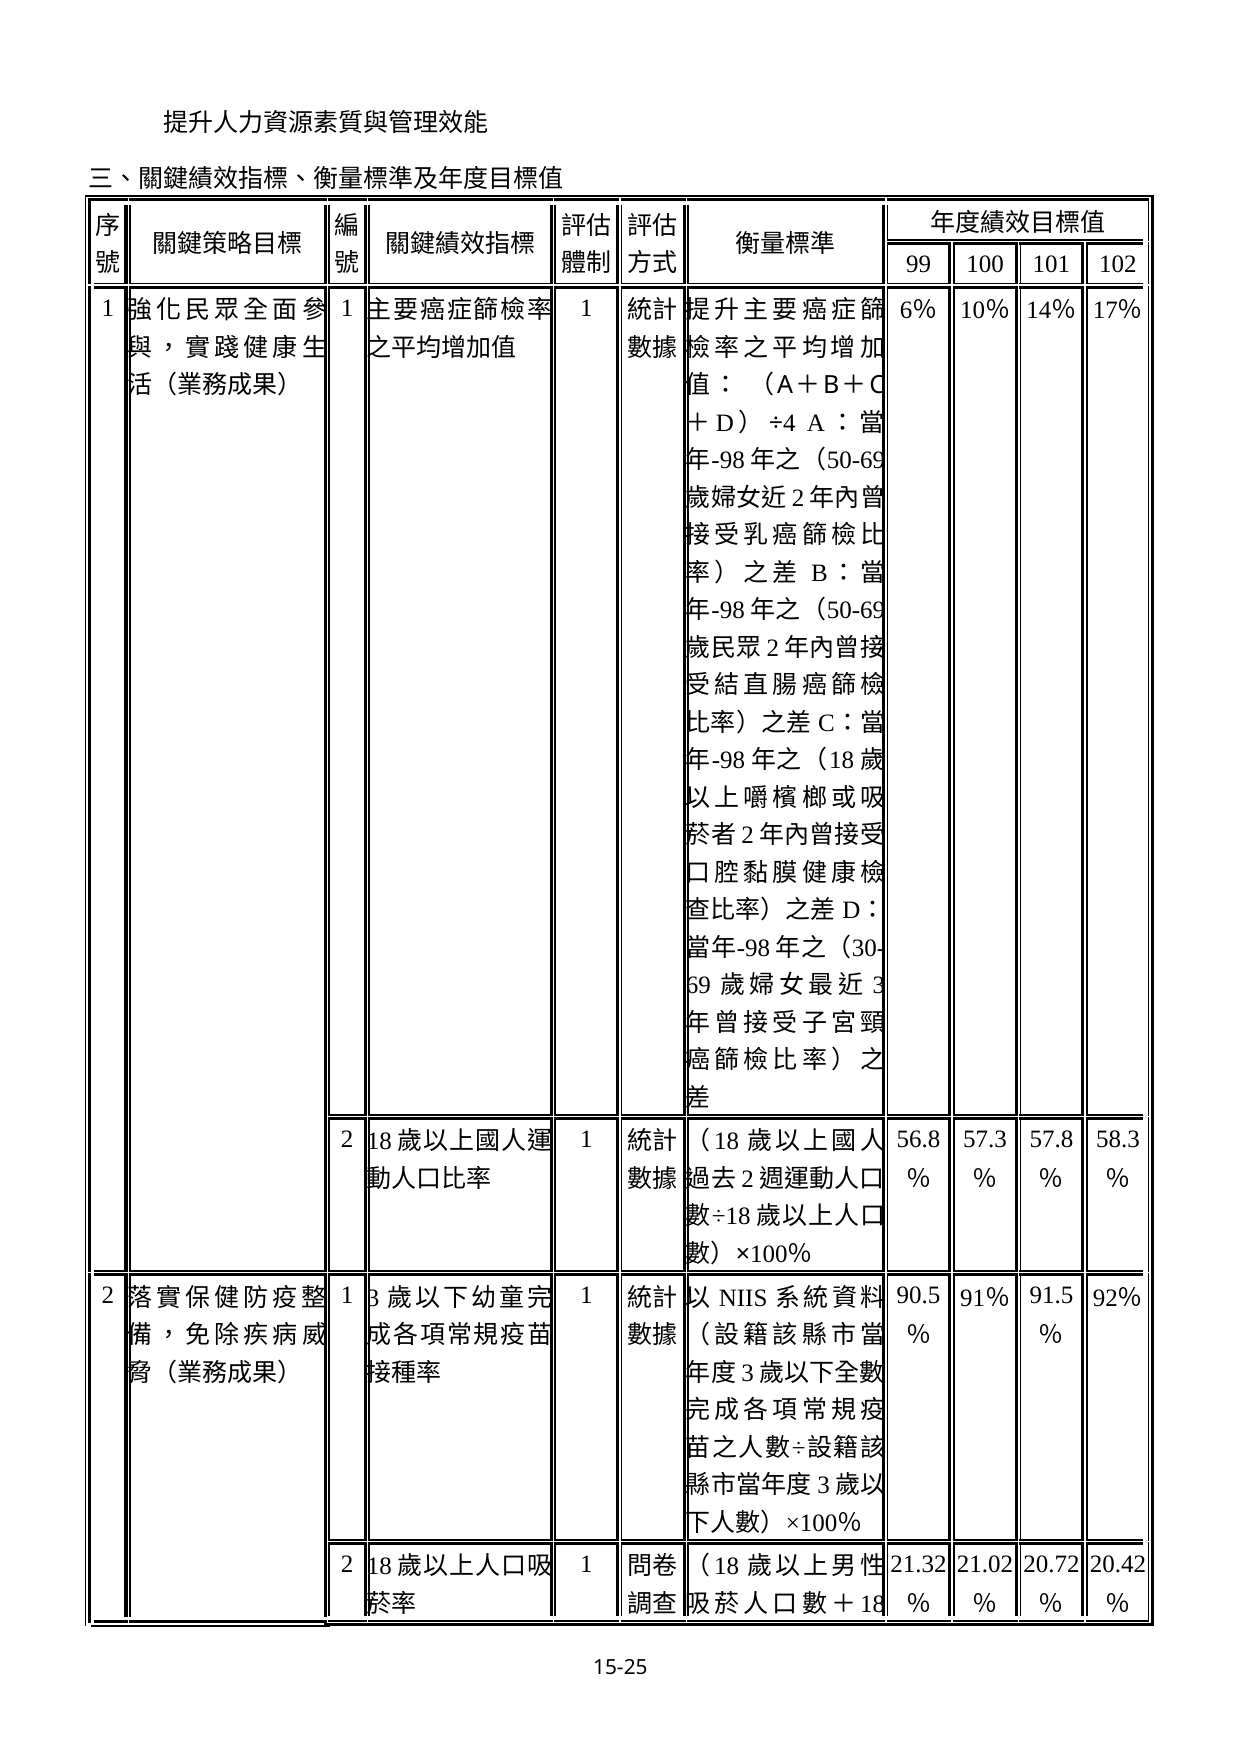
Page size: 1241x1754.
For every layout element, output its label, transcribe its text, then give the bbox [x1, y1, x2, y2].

table_header 編號 [327, 197, 367, 283]
table_header 年度績效目標值 [885, 197, 1151, 239]
table_cell 3歲以下幼童完成各項常規疫苗接種率 [370, 1276, 550, 1539]
table_cell 18歲以上人口吸菸率 [367, 1545, 553, 1620]
table_cell 問卷調查 [619, 1539, 686, 1620]
table_cell 20.42％ [1084, 1539, 1151, 1620]
table_cell 以NIIS系統資料（設籍該縣市當年度3歲以下全數完成各項常規疫苗之人數÷設籍該縣市當年度3歲以下人數）×100％ [689, 1276, 882, 1539]
table_cell 100 [955, 245, 1015, 283]
table_cell 90.5％ [888, 1276, 948, 1539]
table_cell 57.3％ [955, 1120, 1015, 1270]
table_header 序號 [91, 201, 127, 283]
table_cell 1 [88, 283, 127, 1270]
table_cell 2 [330, 1120, 364, 1270]
table_cell 91.5％ [1021, 1276, 1081, 1539]
table_cell 6％ [888, 289, 948, 1114]
table_cell 21.02％ [951, 1539, 1018, 1620]
table_cell 14％ [1021, 289, 1081, 1114]
table_cell 91％ [955, 1276, 1015, 1539]
table_cell 2 [327, 1539, 367, 1620]
table_header 關鍵績效指標 [367, 197, 553, 283]
table_header 評估方式 [619, 197, 686, 283]
table_cell 21.32％ [885, 1539, 951, 1620]
table_cell 102 [1084, 239, 1151, 283]
table_header 關鍵策略目標 [128, 197, 327, 283]
table_cell 58.3％ [1084, 1114, 1151, 1270]
table_cell 1 [330, 1276, 364, 1539]
table_header 衡量標準 [686, 197, 885, 283]
table_cell 57.8％ [1021, 1120, 1081, 1270]
table_cell 強化民眾全面參與，實踐健康生活（業務成果） [131, 289, 324, 1270]
table_cell 主要癌症篩檢率之平均增加值 [370, 289, 550, 1114]
table_cell 10％ [955, 289, 1015, 1114]
table_cell 統計數據 [622, 1276, 683, 1539]
table_header 評估體制 [553, 197, 619, 283]
table_cell 18歲以上國人運動人口比率 [370, 1120, 550, 1270]
table_cell 落實保健防疫整備，免除疾病威脅（業務成果） [128, 1276, 327, 1620]
table_cell 1 [556, 289, 616, 1114]
table_cell 統計數據 [622, 289, 683, 1114]
table_cell 1 [553, 1539, 619, 1620]
table_cell 101 [1021, 245, 1081, 283]
table_cell 20.72％ [1018, 1539, 1084, 1620]
table_cell （18歲以上男性吸菸人口數＋18歲以上女性吸菸人口數）÷（18歲以上人口數）×100％ [686, 1539, 885, 1620]
table_cell 92％ [1084, 1270, 1151, 1539]
table_cell 56.8％ [888, 1120, 948, 1270]
text 三、關鍵績效指標、衡量標準及年度目標值 [88, 158, 1152, 195]
table_cell 1 [556, 1120, 616, 1270]
table_cell 17％ [1084, 283, 1151, 1114]
text 提升人力資源素質與管理效能 [163, 101, 1152, 139]
table_cell 統計數據 [622, 1120, 683, 1270]
table_cell 2 [88, 1270, 127, 1620]
table_cell 提升主要癌症篩檢率之平均增加值： （A＋B＋C＋D）÷4 A：當年-98年之（50-69歲婦女近2年內曾接受乳癌篩檢比率）之差 B：當年-98年之（50-69歲民眾2年內曾接受結直腸癌篩檢比率）之差 C：當年-98年之（18歲以上嚼檳榔或吸菸者2年內曾接受口腔黏膜健康檢查比率）之差 D：當年-98年之（30-69歲婦女最近3年曾接受子宮頸癌篩檢比率）之差 [689, 289, 882, 1114]
table_cell 99 [888, 245, 948, 283]
table_cell 1 [556, 1276, 616, 1539]
table_cell （18歲以上國人過去2週運動人口數÷18歲以上人口數）×100％ [689, 1120, 882, 1270]
table_cell 1 [330, 289, 364, 1114]
